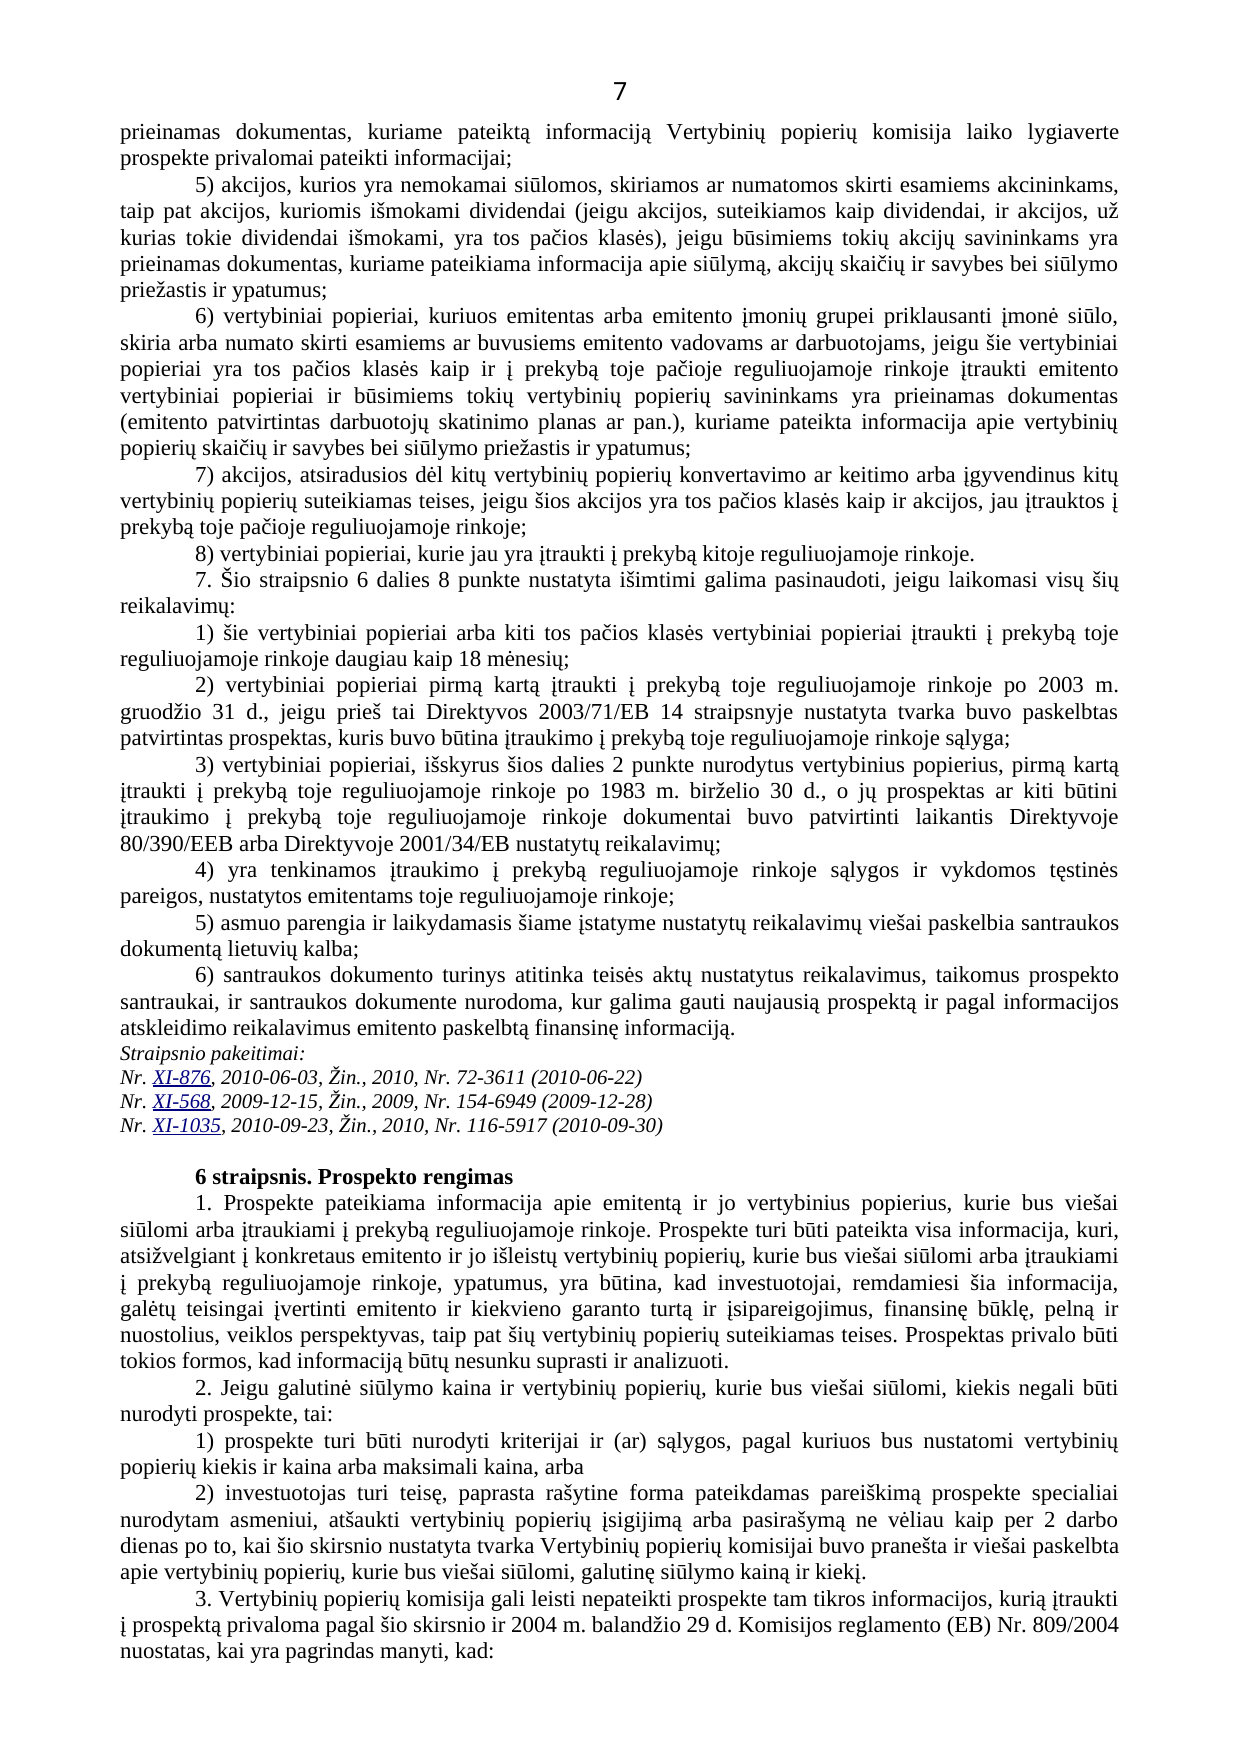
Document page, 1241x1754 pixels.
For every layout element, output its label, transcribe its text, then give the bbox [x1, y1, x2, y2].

text 7. Šio straipsnio 6 dalies 8 punkte nustatyta išimtimi galima pasinaudoti, jeigu laikomasi visų šių reikalavimų: [120, 566, 1120, 619]
text 1) prospekte turi būti nurodyti kriterijai ir (ar) sąlygos, pagal kuriuos bus nustatomi vertybinių popierių kiekis ir kaina arba maksimali kaina, arba [120, 1427, 1120, 1479]
text 1) šie vertybiniai popieriai arba kiti tos pačios klasės vertybiniai popieriai įtraukti į prekybą toje reguliuojamoje rinkoje daugiau kaip 18 mėnesių; [120, 619, 1120, 672]
text 2) vertybiniai popieriai pirmą kartą įtraukti į prekybą toje reguliuojamoje rinkoje po 2003 m. gruodžio 31 d., jeigu prieš tai Direktyvos 2003/71/EB 14 straipsnyje nustatyta tvarka buvo paskelbtas patvirtintas prospektas, kuris buvo būtina įtraukimo į prekybą toje reguliuojamoje rinkoje sąlyga; [120, 672, 1120, 751]
text 6) santraukos dokumento turinys atitinka teisės aktų nustatytus reikalavimus, taikomus prospekto santraukai, ir santraukos dokumente nurodoma, kur galima gauti naujausią prospektą ir pagal informacijos atskleidimo reikalavimus emitento paskelbtą finansinę informaciją. [120, 961, 1120, 1041]
text 2) investuotojas turi teisę, paprasta rašytine forma pateikdamas pareiškimą prospekte specialiai nurodytam asmeniui, atšaukti vertybinių popierių įsigijimą arba pasirašymą ne vėliau kaip per 2 darbo dienas po to, kai šio skirsnio nustatyta tvarka Vertybinių popierių komisijai buvo pranešta ir viešai paskelbta apie vertybinių popierių, kurie bus viešai siūlomi, galutinę siūlymo kainą ir kiekį. [120, 1479, 1120, 1585]
text 5) akcijos, kurios yra nemokamai siūlomos, skiriamos ar numatomos skirti esamiems akcininkams, taip pat akcijos, kuriomis išmokami dividendai (jeigu akcijos, suteikiamos kaip dividendai, ir akcijos, už kurias tokie dividendai išmokami, yra tos pačios klasės), jeigu būsimiems tokių akcijų savininkams yra prieinamas dokumentas, kuriame pateikiama informacija apie siūlymą, akcijų skaičių ir savybes bei siūlymo priežastis ir ypatumus; [120, 171, 1120, 303]
text 1. Prospekte pateikiama informacija apie emitentą ir jo vertybinius popierius, kurie bus viešai siūlomi arba įtraukiami į prekybą reguliuojamoje rinkoje. Prospekte turi būti pateikta visa informacija, kuri, atsižvelgiant į konkretaus emitento ir jo išleistų vertybinių popierių, kurie bus viešai siūlomi arba įtraukiami į prekybą reguliuojamoje rinkoje, ypatumus, yra būtina, kad investuotojai, remdamiesi šia informacija, galėtų teisingai įvertinti emitento ir kiekvieno garanto turtą ir įsipareigojimus, finansinę būklę, pelną ir nuostolius, veiklos perspektyvas, taip pat šių vertybinių popierių suteikiamas teises. Prospektas privalo būti tokios formos, kad informaciją būtų nesunku suprasti ir analizuoti. [120, 1189, 1120, 1374]
text prieinamas dokumentas, kuriame pateiktą informaciją Vertybinių popierių komisija laiko lygiaverte prospekte privalomai pateikti informacijai; [120, 118, 1120, 171]
text 3. Vertybinių popierių komisija gali leisti nepateikti prospekte tam tikros informacijos, kurią įtraukti į prospektą privaloma pagal šio skirsnio ir 2004 m. balandžio 29 d. Komisijos reglamento (EB) Nr. 809/2004 nuostatas, kai yra pagrindas manyti, kad: [120, 1585, 1120, 1664]
text 6 straipsnis. Prospekto rengimas [120, 1163, 1120, 1189]
text 8) vertybiniai popieriai, kurie jau yra įtraukti į prekybą kitoje reguliuojamoje rinkoje. [120, 540, 1120, 566]
text 2. Jeigu galutinė siūlymo kaina ir vertybinių popierių, kurie bus viešai siūlomi, kiekis negali būti nurodyti prospekte, tai: [120, 1374, 1120, 1427]
text 4) yra tenkinamos įtraukimo į prekybą reguliuojamoje rinkoje sąlygos ir vykdomos tęstinės pareigos, nustatytos emitentams toje reguliuojamoje rinkoje; [120, 856, 1120, 909]
text Nr. XI-568, 2009-12-15, Žin., 2009, Nr. 154-6949 (2009-12-28) [120, 1089, 1120, 1113]
text 6) vertybiniai popieriai, kuriuos emitentas arba emitento įmonių grupei priklausanti įmonė siūlo, skiria arba numato skirti esamiems ar buvusiems emitento vadovams ar darbuotojams, jeigu šie vertybiniai popieriai yra tos pačios klasės kaip ir į prekybą toje pačioje reguliuojamoje rinkoje įtraukti emitento vertybiniai popieriai ir būsimiems tokių vertybinių popierių savininkams yra prieinamas dokumentas (emitento patvirtintas darbuotojų skatinimo planas ar pan.), kuriame pateikta informacija apie vertybinių popierių skaičių ir savybes bei siūlymo priežastis ir ypatumus; [120, 303, 1120, 461]
text Nr. XI-1035, 2010-09-23, Žin., 2010, Nr. 116-5917 (2010-09-30) [120, 1113, 1120, 1137]
text 7) akcijos, atsiradusios dėl kitų vertybinių popierių konvertavimo ar keitimo arba įgyvendinus kitų vertybinių popierių suteikiamas teises, jeigu šios akcijos yra tos pačios klasės kaip ir akcijos, jau įtrauktos į prekybą toje pačioje reguliuojamoje rinkoje; [120, 461, 1120, 540]
text Straipsnio pakeitimai: [120, 1041, 1120, 1064]
text 3) vertybiniai popieriai, išskyrus šios dalies 2 punkte nurodytus vertybinius popierius, pirmą kartą įtraukti į prekybą toje reguliuojamoje rinkoje po 1983 m. birželio 30 d., o jų prospektas ar kiti būtini įtraukimo į prekybą toje reguliuojamoje rinkoje dokumentai buvo patvirtinti laikantis Direktyvoje 80/390/EEB arba Direktyvoje 2001/34/EB nustatytų reikalavimų; [120, 751, 1120, 856]
text Nr. XI-876, 2010-06-03, Žin., 2010, Nr. 72-3611 (2010-06-22) [120, 1064, 1120, 1089]
text 5) asmuo parengia ir laikydamasis šiame įstatyme nustatytų reikalavimų viešai paskelbia santraukos dokumentą lietuvių kalba; [120, 909, 1120, 961]
